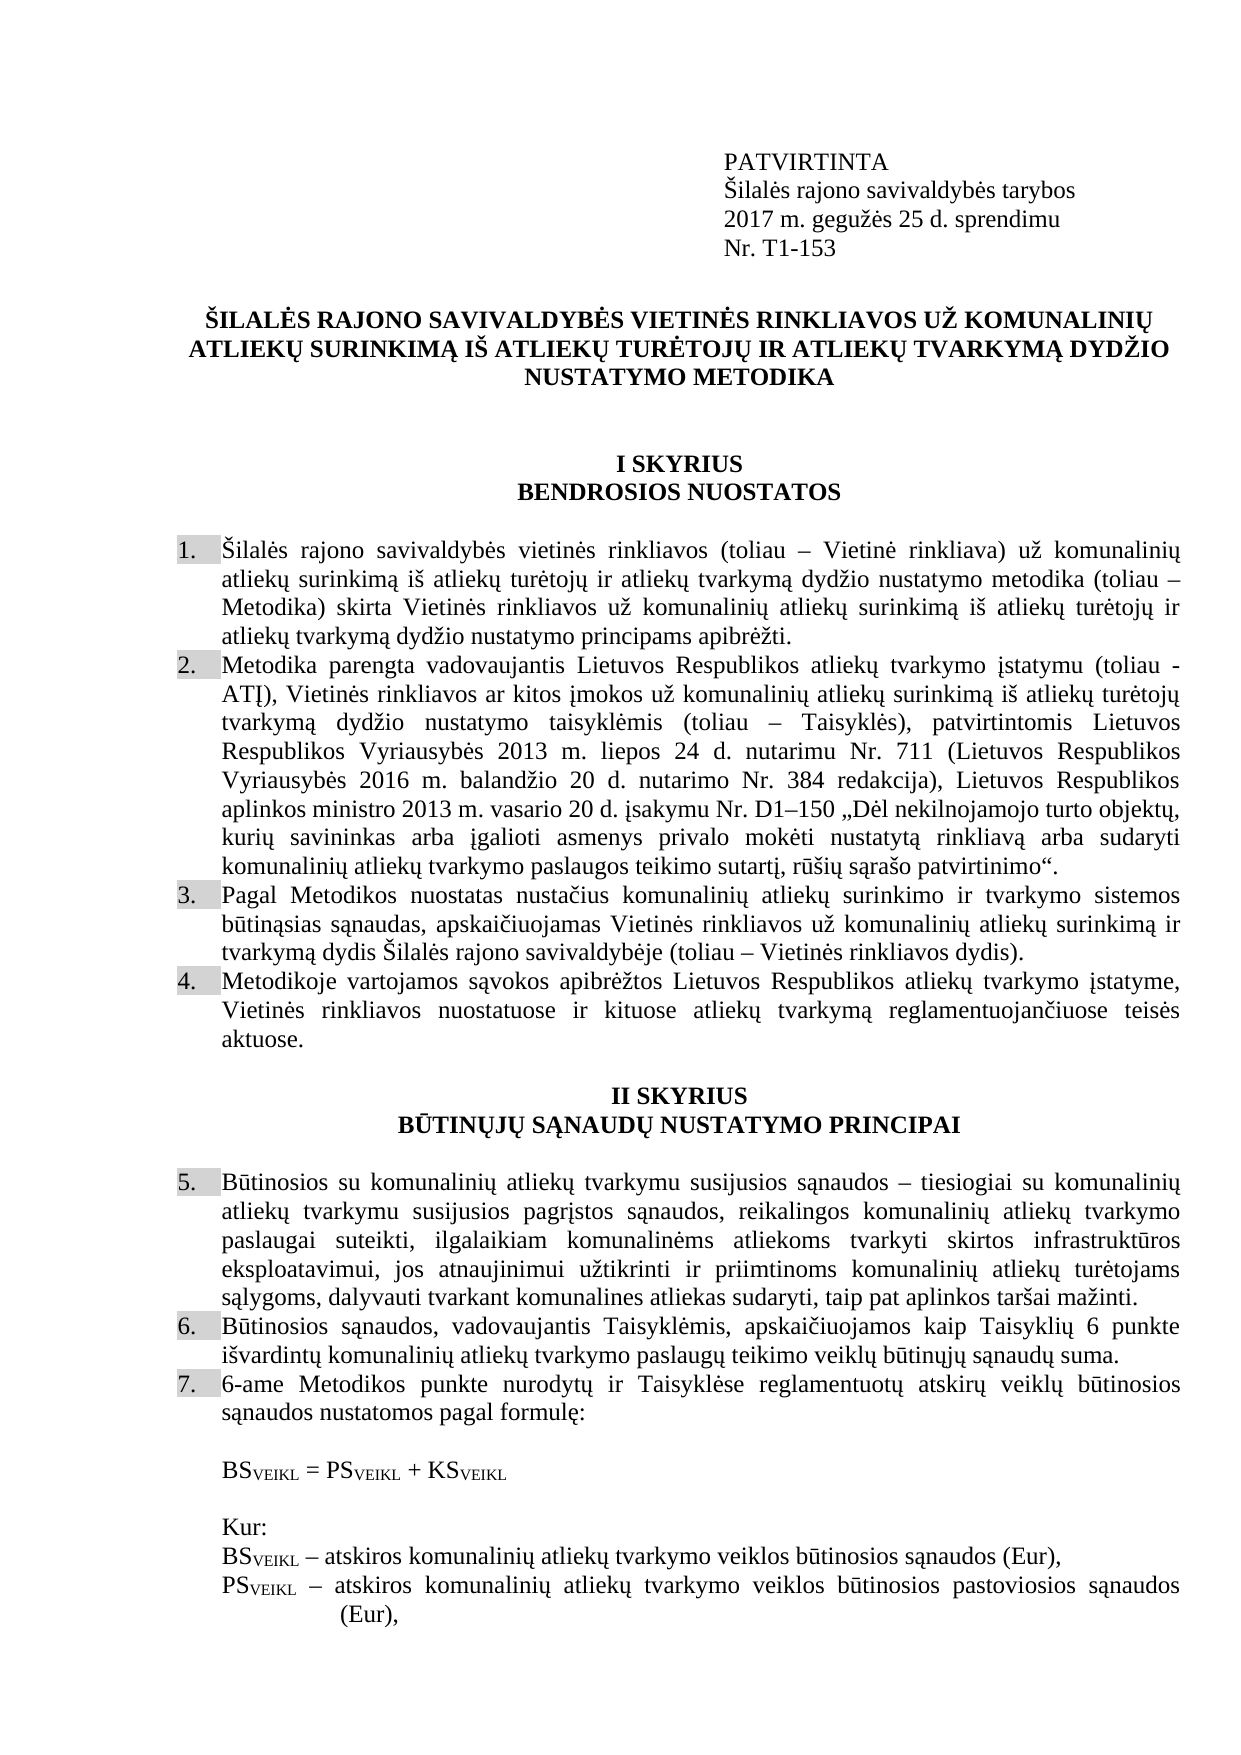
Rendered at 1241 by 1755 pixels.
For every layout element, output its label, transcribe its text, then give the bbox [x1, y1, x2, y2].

text 1. Šilalės rajono savivaldybės vietinės rinkliavos (toliau – Vietinė rinkliava) už komunalinių atliekų surinkimą iš atliekų turėtojų ir atliekų tvarkymą dydžio nustatymo metodika (toliau – Metodika) skirta Vietinės rinkliavos už komunalinių atliekų surinkimą iš atliekų turėtojų ir atliekų tvarkymą dydžio nustatymo principams apibrėžti. [177, 535, 1181, 650]
text BENDROSIOS NUOSTATOS [177, 477, 1181, 506]
text 2. Metodika parengta vadovaujantis Lietuvos Respublikos atliekų tvarkymo įstatymu (toliau - ATĮ), Vietinės rinkliavos ar kitos įmokos už komunalinių atliekų surinkimą iš atliekų turėtojų tvarkymą dydžio nustatymo taisyklėmis (toliau – Taisyklės), patvirtintomis Lietuvos Respublikos Vyriausybės 2013 m. liepos 24 d. nutarimu Nr. 711 (Lietuvos Respublikos Vyriausybės 2016 m. balandžio 20 d. nutarimo Nr. 384 redakcija), Lietuvos Respublikos aplinkos ministro 2013 m. vasario 20 d. įsakymu Nr. D1–150 „Dėl nekilnojamojo turto objektų, kurių savininkas arba įgalioti asmenys privalo mokėti nustatytą rinkliavą arba sudaryti komunalinių atliekų tvarkymo paslaugos teikimo sutartį, rūšių sąrašo patvirtinimo“. [177, 650, 1181, 880]
text Šilalės rajono savivaldybės tarybos [177, 176, 1181, 204]
text BSVEIKL = PSVEIKL + KSVEIKL [222, 1455, 1181, 1484]
text 5. Būtinosios su komunalinių atliekų tvarkymu susijusios sąnaudos – tiesiogiai su komunalinių atliekų tvarkymu susijusios pagrįstos sąnaudos, reikalingos komunalinių atliekų tvarkymo paslaugai suteikti, ilgalaikiam komunalinėms atliekoms tvarkyti skirtos infrastruktūros eksploatavimui, jos atnaujinimui užtikrinti ir priimtinoms komunalinių atliekų turėtojams sąlygoms, dalyvauti tvarkant komunalines atliekas sudaryti, taip pat aplinkos taršai mažinti. [177, 1167, 1181, 1311]
text BSVEIKL – atskiros komunalinių atliekų tvarkymo veiklos būtinosios sąnaudos (Eur), [222, 1541, 1181, 1570]
text PATVIRTINTA [177, 147, 1181, 176]
text Nr. T1-153 [177, 233, 1181, 262]
text II SKYRIUS [177, 1081, 1181, 1110]
text ŠILALĖS RAJONO SAVIVALDYBĖS VIETINĖS RINKLIAVOS UŽ KOMUNALINIŲ ATLIEKŲ SURINKIMĄ IŠ ATLIEKŲ TURĖTOJŲ IR ATLIEKŲ TVARKYMĄ DYDŽIO NUSTATYMO METODIKA [177, 305, 1181, 391]
text I SKYRIUS [177, 449, 1181, 477]
text 4. Metodikoje vartojamos sąvokos apibrėžtos Lietuvos Respublikos atliekų tvarkymo įstatyme, Vietinės rinkliavos nuostatuose ir kituose atliekų tvarkymą reglamentuojančiuose teisės aktuose. [177, 966, 1181, 1052]
text 7. 6-ame Metodikos punkte nurodytų ir Taisyklėse reglamentuotų atskirų veiklų būtinosios sąnaudos nustatomos pagal formulę: [177, 1369, 1181, 1426]
text PSVEIKL – atskiros komunalinių atliekų tvarkymo veiklos būtinosios pastoviosios sąnaudos (Eur), [222, 1570, 1181, 1627]
text 3. Pagal Metodikos nuostatas nustačius komunalinių atliekų surinkimo ir tvarkymo sistemos būtinąsias sąnaudas, apskaičiuojamas Vietinės rinkliavos už komunalinių atliekų surinkimą ir tvarkymą dydis Šilalės rajono savivaldybėje (toliau – Vietinės rinkliavos dydis). [177, 880, 1181, 966]
text Kur: [222, 1512, 1181, 1541]
text 6. Būtinosios sąnaudos, vadovaujantis Taisyklėmis, apskaičiuojamos kaip Taisyklių 6 punkte išvardintų komunalinių atliekų tvarkymo paslaugų teikimo veiklų būtinųjų sąnaudų suma. [177, 1311, 1181, 1369]
text 2017 m. gegužės 25 d. sprendimu [177, 204, 1181, 233]
text BŪTINŲJŲ SĄNAUDŲ NUSTATYMO PRINCIPAI [177, 1110, 1181, 1139]
